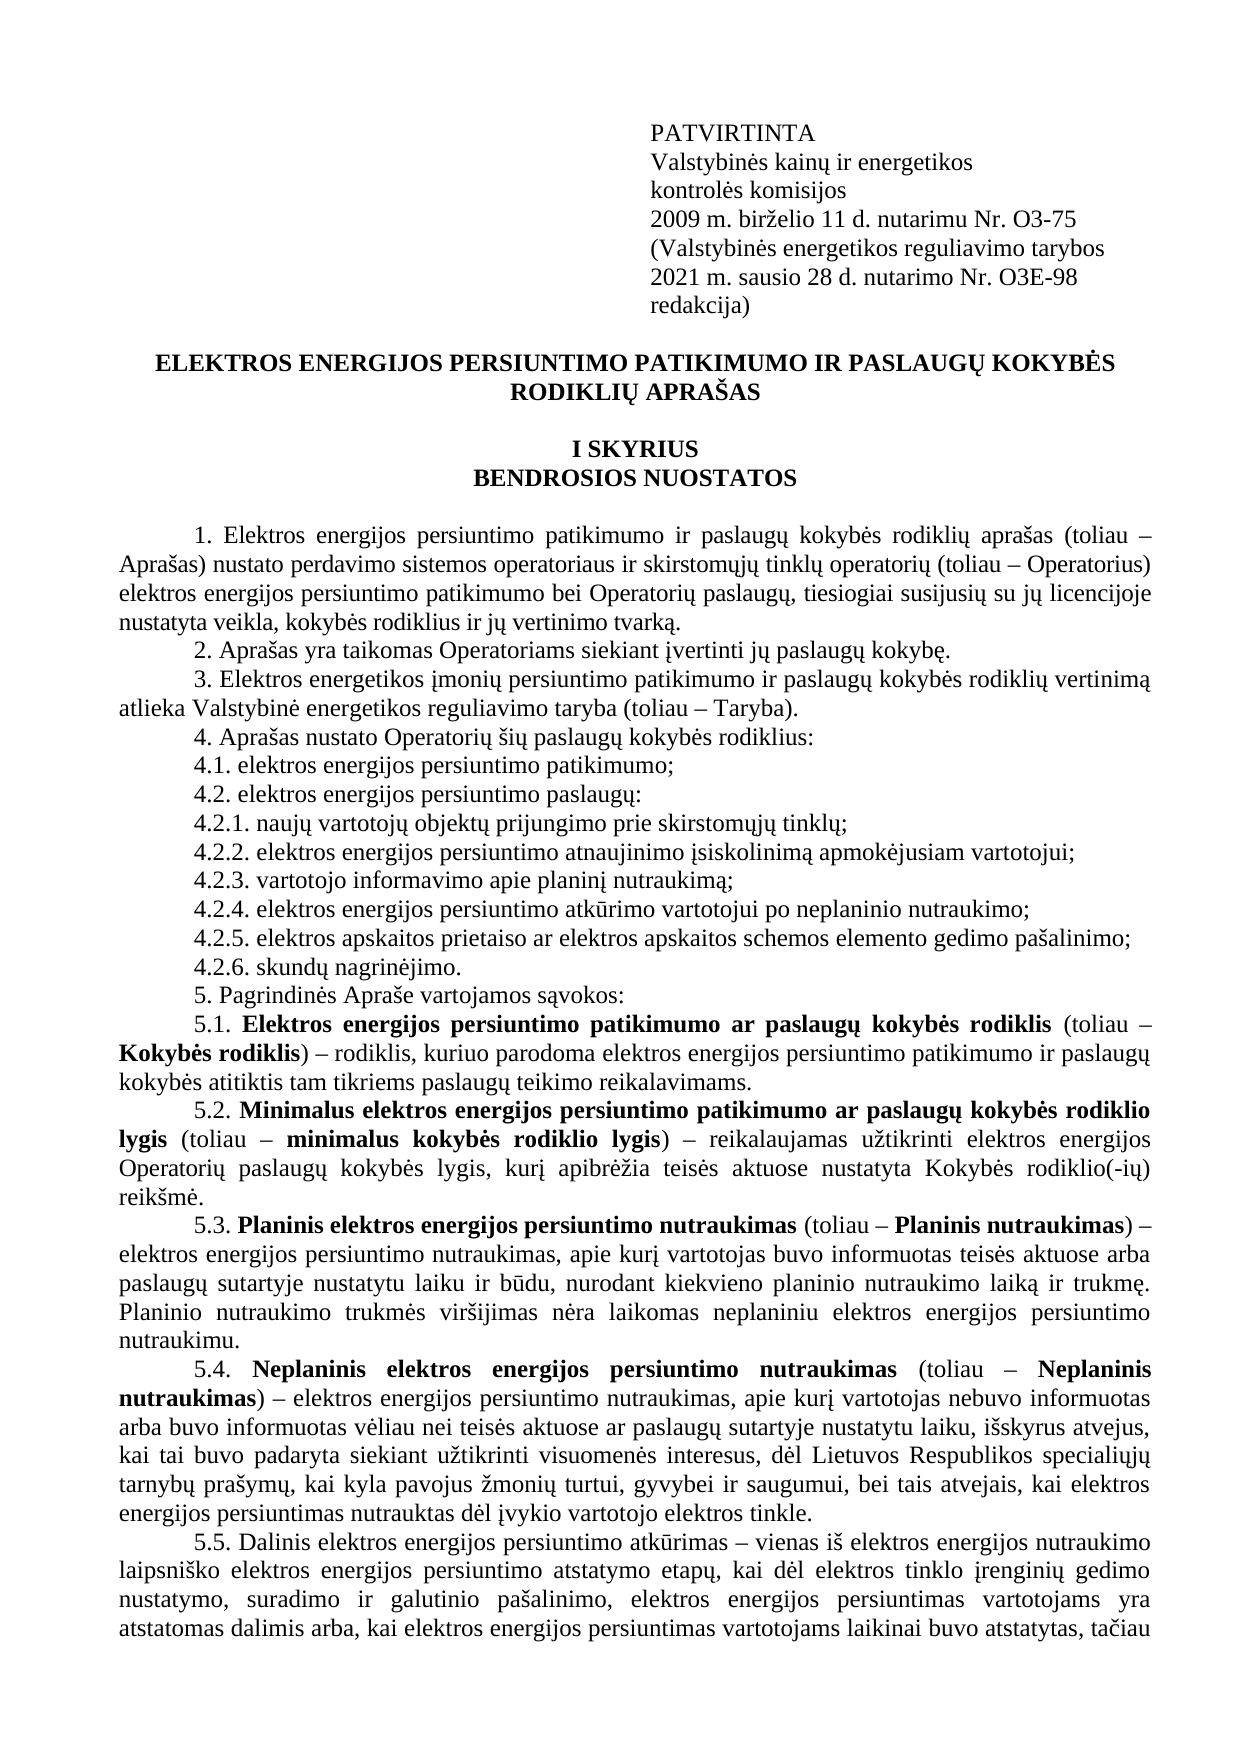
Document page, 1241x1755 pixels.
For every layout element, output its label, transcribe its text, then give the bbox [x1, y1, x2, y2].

text 5. Pagrindinės Apraše vartojamos sąvokos: [119, 981, 1152, 1009]
text 4.2.6. skundų nagrinėjimo. [119, 952, 1152, 981]
text 4.2.2. elektros energijos persiuntimo atnaujinimo įsiskolinimą apmokėjusiam vartotojui; [119, 837, 1152, 866]
text 5.2. Minimalus elektros energijos persiuntimo patikimumo ar paslaugų kokybės rodiklio lygis (toliau – minimalus kokybės rodiklio lygis) – reikalaujamas užtikrinti elektros energijos Operatorių paslaugų kokybės lygis, kurį apibrėžia teisės aktuose nustatyta Kokybės rodiklio(-ių) reikšmė. [119, 1096, 1152, 1211]
text PATVIRTINTA [650, 118, 1152, 147]
text 4.1. elektros energijos persiuntimo patikimumo; [119, 751, 1152, 779]
text 5.3. Planinis elektros energijos persiuntimo nutraukimas (toliau – Planinis nutraukimas) – elektros energijos persiuntimo nutraukimas, apie kurį vartotojas buvo informuotas teisės aktuose arba paslaugų sutartyje nustatytu laiku ir būdu, nurodant kiekvieno planinio nutraukimo laiką ir trukmę. Planinio nutraukimo trukmės viršijimas nėra laikomas neplaniniu elektros energijos persiuntimo nutraukimu. [119, 1211, 1152, 1354]
text redakcija) [650, 291, 1152, 319]
text I SKYRIUS [119, 434, 1152, 463]
text 4.2.4. elektros energijos persiuntimo atkūrimo vartotojui po neplaninio nutraukimo; [119, 894, 1152, 923]
text 1. Elektros energijos persiuntimo patikimumo ir paslaugų kokybės rodiklių aprašas (toliau –Aprašas) nustato perdavimo sistemos operatoriaus ir skirstomųjų tinklų operatorių (toliau – Operatorius) elektros energijos persiuntimo patikimumo bei Operatorių paslaugų, tiesiogiai susijusių su jų licencijoje nustatyta veikla, kokybės rodiklius ir jų vertinimo tvarką. [119, 521, 1152, 636]
text 5.1. Elektros energijos persiuntimo patikimumo ar paslaugų kokybės rodiklis (toliau – Kokybės rodiklis) – rodiklis, kuriuo parodoma elektros energijos persiuntimo patikimumo ir paslaugų kokybės atitiktis tam tikriems paslaugų teikimo reikalavimams. [119, 1009, 1152, 1096]
text 2. Aprašas yra taikomas Operatoriams siekiant įvertinti jų paslaugų kokybę. [119, 636, 1152, 664]
text ELEKTROS ENERGIJOS PERSIUNTIMO PATIKIMUMO IR PASLAUGŲ KOKYBĖS RODIKLIŲ APRAŠAS [119, 348, 1152, 406]
text Valstybinės kainų ir energetikos [650, 147, 1152, 176]
text 4.2.3. vartotojo informavimo apie planinį nutraukimą; [119, 866, 1152, 894]
text 4. Aprašas nustato Operatorių šių paslaugų kokybės rodiklius: [119, 722, 1152, 751]
text 4.2. elektros energijos persiuntimo paslaugų: [119, 779, 1152, 808]
text (Valstybinės energetikos reguliavimo tarybos [650, 233, 1152, 262]
text kontrolės komisijos [650, 176, 1152, 204]
text 5.5. Dalinis elektros energijos persiuntimo atkūrimas – vienas iš elektros energijos nutraukimo laipsniško elektros energijos persiuntimo atstatymo etapų, kai dėl elektros tinklo įrenginių gedimo nustatymo, suradimo ir galutinio pašalinimo, elektros energijos persiuntimas vartotojams yra atstatomas dalimis arba, kai elektros energijos persiuntimas vartotojams laikinai buvo atstatytas, tačiau [119, 1527, 1152, 1642]
text 4.2.1. naujų vartotojų objektų prijungimo prie skirstomųjų tinklų; [119, 808, 1152, 837]
text 3. Elektros energetikos įmonių persiuntimo patikimumo ir paslaugų kokybės rodiklių vertinimą atlieka Valstybinė energetikos reguliavimo taryba (toliau – Taryba). [119, 664, 1152, 722]
text 2009 m. birželio 11 d. nutarimu Nr. O3-75 [650, 204, 1152, 233]
text 4.2.5. elektros apskaitos prietaiso ar elektros apskaitos schemos elemento gedimo pašalinimo; [119, 923, 1152, 952]
text 5.4. Neplaninis elektros energijos persiuntimo nutraukimas (toliau – Neplaninis nutraukimas) – elektros energijos persiuntimo nutraukimas, apie kurį vartotojas nebuvo informuotas arba buvo informuotas vėliau nei teisės aktuose ar paslaugų sutartyje nustatytu laiku, išskyrus atvejus, kai tai buvo padaryta siekiant užtikrinti visuomenės interesus, dėl Lietuvos Respublikos specialiųjų tarnybų prašymų, kai kyla pavojus žmonių turtui, gyvybei ir saugumui, bei tais atvejais, kai elektros energijos persiuntimas nutrauktas dėl įvykio vartotojo elektros tinkle. [119, 1354, 1152, 1527]
text 2021 m. sausio 28 d. nutarimo Nr. O3E-98 [650, 262, 1152, 291]
text BENDROSIOS NUOSTATOS [119, 463, 1152, 492]
